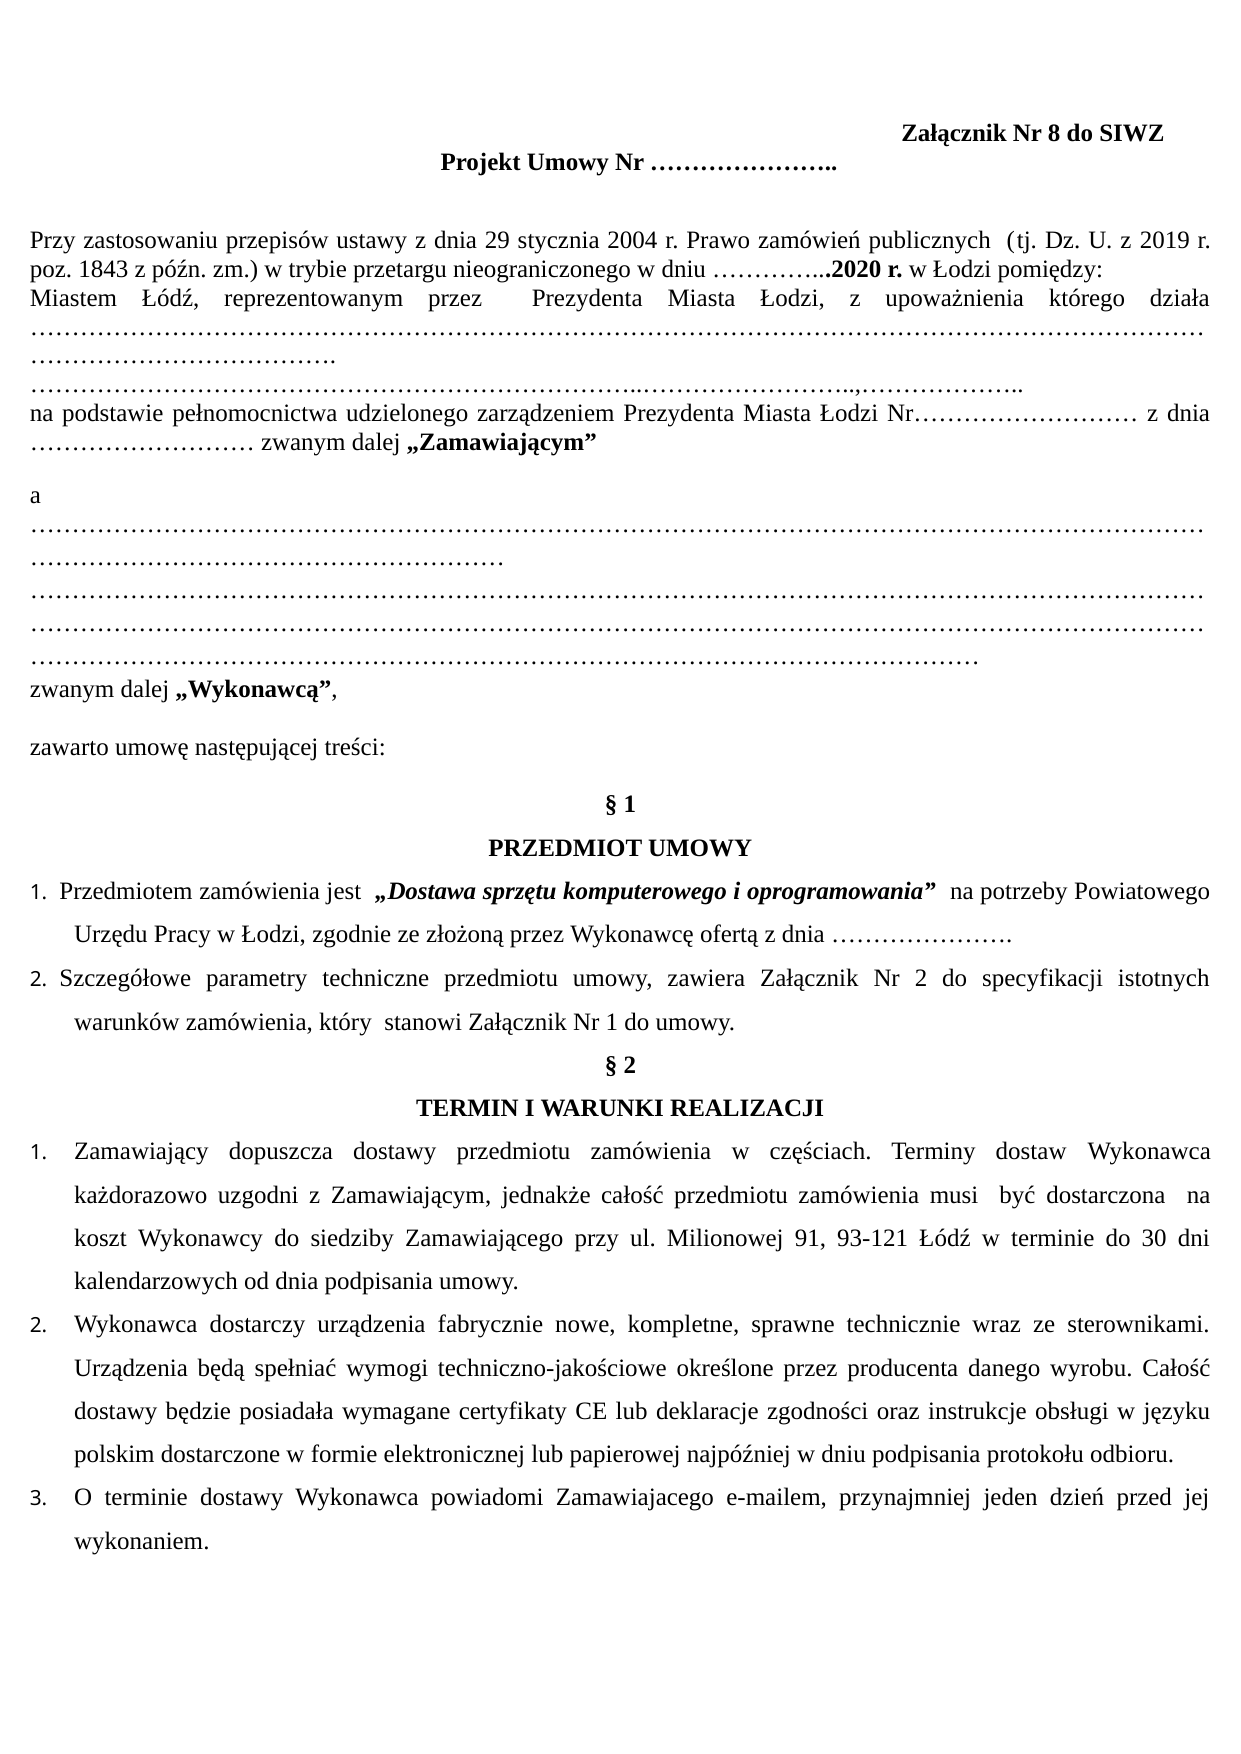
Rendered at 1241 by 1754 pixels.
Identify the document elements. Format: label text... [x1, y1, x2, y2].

list O terminie dostawy Wykonawca powiadomi Zamawiajacego e-mailem, przynajmniej jeden dzień przed jej wykonaniem. [29, 1482, 1211, 1555]
text Przy zastosowaniu przepisów ustawy z dnia 29 stycznia 2004 r. Prawo zamówień publicznych (tj. Dz. U. z 2019 r. poz. 1843 z późn. zm.) w trybie przetargu nieograniczonego w dniu …………...2020 r. w Łodzi pomiędzy: [29, 226, 1211, 283]
text zwanym dalej „Wykonawcą”, [29, 674, 1211, 703]
text TERMIN I WARUNKI REALIZACJI [29, 1093, 1211, 1122]
text § 1 [29, 789, 1211, 818]
text ……………………………………………………………………………………………………………………………………………………………………………… [29, 509, 1211, 571]
text na podstawie pełnomocnictwa udzielonego zarządzeniem Prezydenta Miasta Łodzi Nr……………………… z dnia ……………………… zwanym dalej „Zamawiającym” [29, 398, 1211, 456]
text ………………………………………………………………..……………………..,……………….. [29, 369, 1211, 398]
text ……………………………………………………………………………………………………………………………………………………………………………………………………………………………………………………………………………………………………………………………………………………………… [29, 575, 1211, 670]
text a [29, 481, 1211, 509]
list Zamawiający dopuszcza dostawy przedmiotu zamówienia w częściach. Terminy dostaw Wykonawca każdorazowo uzgodni z Zamawiającym, jednakże całość przedmiotu zamówienia musi być dostarczona na koszt Wykonawcy do siedziby Zamawiającego przy ul. Milionowej 91, 93-121 Łódź w terminie do 30 dni kalendarzowych od dnia podpisania umowy. [29, 1136, 1211, 1295]
list Wykonawca dostarczy urządzenia fabrycznie nowe, kompletne, sprawne technicznie wraz ze sterownikami. Urządzenia będą spełniać wymogi techniczno-jakościowe określone przez producenta danego wyrobu. Całość dostawy będzie posiadała wymagane certyfikaty CE lub deklaracje zgodności oraz instrukcje obsługi w języku polskim dostarczone w formie elektronicznej lub papierowej najpóźniej w dniu podpisania protokołu odbioru. [29, 1309, 1211, 1468]
text Miastem Łódź, reprezentowanym przez Prezydenta Miasta Łodzi, z upoważnienia którego działa ……………………………………………………………………………………………………………………………………………………………. [29, 283, 1211, 369]
list Przedmiotem zamówienia jest „Dostawa sprzętu komputerowego i oprogramowania” na potrzeby Powiatowego Urzędu Pracy w Łodzi, zgodnie ze złożoną przez Wykonawcę ofertą z dnia …………………. [29, 876, 1211, 948]
list Szczegółowe parametry techniczne przedmiotu umowy, zawiera Załącznik Nr 2 do specyfikacji istotnych warunków zamówienia, który stanowi Załącznik Nr 1 do umowy. [29, 963, 1211, 1035]
text Załącznik Nr 8 do SIWZ [479, 118, 1211, 147]
text PRZEDMIOT UMOWY [29, 833, 1211, 861]
text Projekt Umowy Nr ………………….. [29, 147, 1211, 176]
text zawarto umowę następującej treści: [29, 732, 1211, 761]
text § 2 [29, 1050, 1211, 1078]
